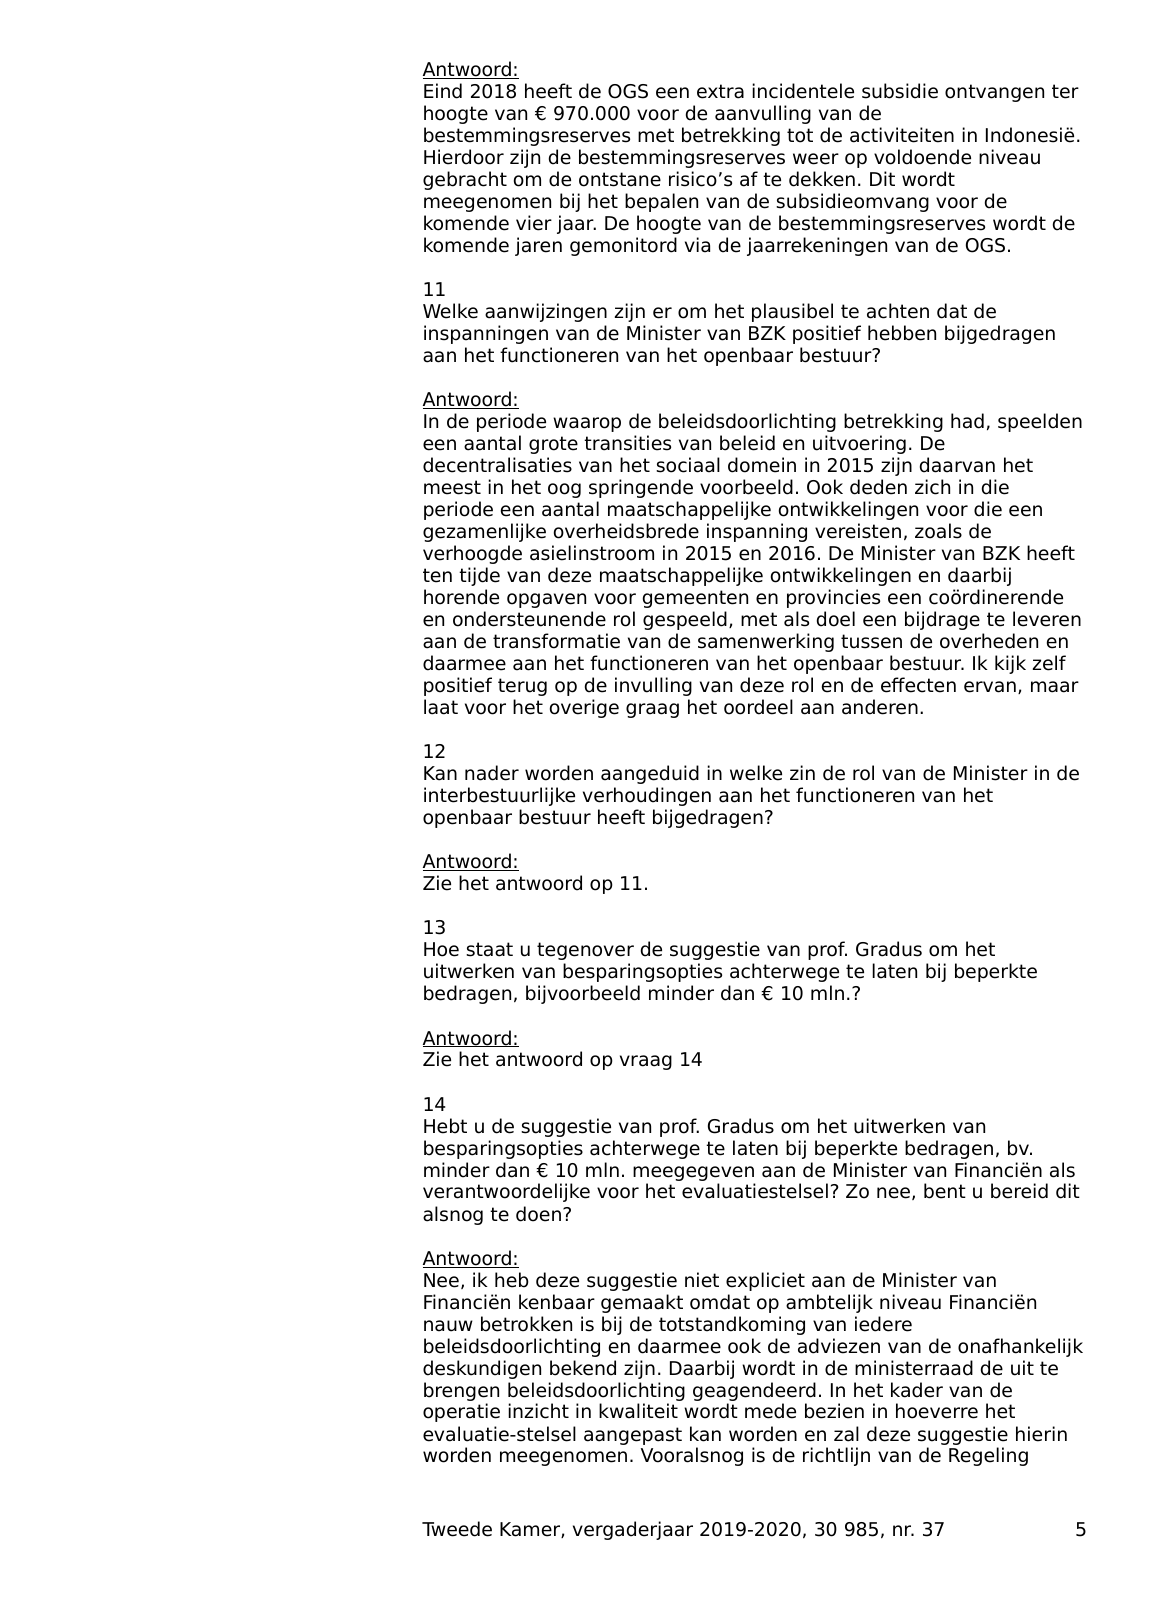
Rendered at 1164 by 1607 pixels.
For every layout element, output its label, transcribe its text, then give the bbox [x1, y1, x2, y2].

text Welke aanwijzingen zijn er om het plausibel te achten dat de inspanningen van de Minister van BZK positief hebben bijgedragen aan het functioneren van het openbaar bestuur? [422, 301, 1087, 367]
text Antwoord: [422, 1027, 1087, 1049]
text In de periode waarop de beleidsdoorlichting betrekking had, speelden een aantal grote transities van beleid en uitvoering. De decentralisaties van het sociaal domein in 2015 zijn daarvan het meest in het oog springende voorbeeld. Ook deden zich in die periode een aantal maatschappelijke ontwikkelingen voor die een gezamenlijke overheidsbrede inspanning vereisten, zoals de verhoogde asielinstroom in 2015 en 2016. De Minister van BZK heeft ten tijde van deze maatschappelijke ontwikkelingen en daarbij horende opgaven voor gemeenten en provincies een coördinerende en ondersteunende rol gespeeld, met als doel een bijdrage te leveren aan de transformatie van de samenwerking tussen de overheden en daarmee aan het functioneren van het openbaar bestuur. Ik kijk zelf positief terug op de invulling van deze rol en de effecten ervan, maar laat voor het overige graag het oordeel aan anderen. [422, 411, 1087, 719]
text Hoe staat u tegenover de suggestie van prof. Gradus om het uitwerken van besparingsopties achterwege te laten bij beperkte bedragen, bijvoorbeeld minder dan € 10 mln.? [422, 939, 1087, 1005]
text Antwoord: [422, 851, 1087, 873]
text Antwoord: [422, 59, 1087, 81]
text 12 [422, 741, 1087, 763]
text Zie het antwoord op 11. [422, 873, 1087, 895]
text 13 [422, 917, 1087, 939]
text Nee, ik heb deze suggestie niet expliciet aan de Minister van Financiën kenbaar gemaakt omdat op ambtelijk niveau Financiën nauw betrokken is bij de totstandkoming van iedere beleidsdoorlichting en daarmee ook de adviezen van de onafhankelijk deskundigen bekend zijn. Daarbij wordt in de ministerraad de uit te brengen beleidsdoorlichting geagendeerd. In het kader van de operatie inzicht in kwaliteit wordt mede bezien in hoeverre het evaluatie-stelsel aangepast kan worden en zal deze suggestie hierin worden meegenomen. Vooralsnog is de richtlijn van de Regeling [422, 1269, 1087, 1467]
text 11 [422, 279, 1087, 301]
text Zie het antwoord op vraag 14 [422, 1049, 1087, 1071]
text Hebt u de suggestie van prof. Gradus om het uitwerken van besparingsopties achterwege te laten bij beperkte bedragen, bv. minder dan € 10 mln. meegegeven aan de Minister van Financiën als verantwoordelijke voor het evaluatiestelsel? Zo nee, bent u bereid dit alsnog te doen? [422, 1116, 1087, 1225]
text Antwoord: [422, 389, 1087, 411]
text 14 [422, 1093, 1087, 1116]
text Kan nader worden aangeduid in welke zin de rol van de Minister in de interbestuurlijke verhoudingen aan het functioneren van het openbaar bestuur heeft bijgedragen? [422, 763, 1087, 829]
text Eind 2018 heeft de OGS een extra incidentele subsidie ontvangen ter hoogte van € 970.000 voor de aanvulling van de bestemmingsreserves met betrekking tot de activiteiten in Indonesië. Hierdoor zijn de bestemmingsreserves weer op voldoende niveau gebracht om de ontstane risico’s af te dekken. Dit wordt meegenomen bij het bepalen van de subsidieomvang voor de komende vier jaar. De hoogte van de bestemmingsreserves wordt de komende jaren gemonitord via de jaarrekeningen van de OGS. [422, 81, 1087, 257]
text Antwoord: [422, 1248, 1087, 1269]
